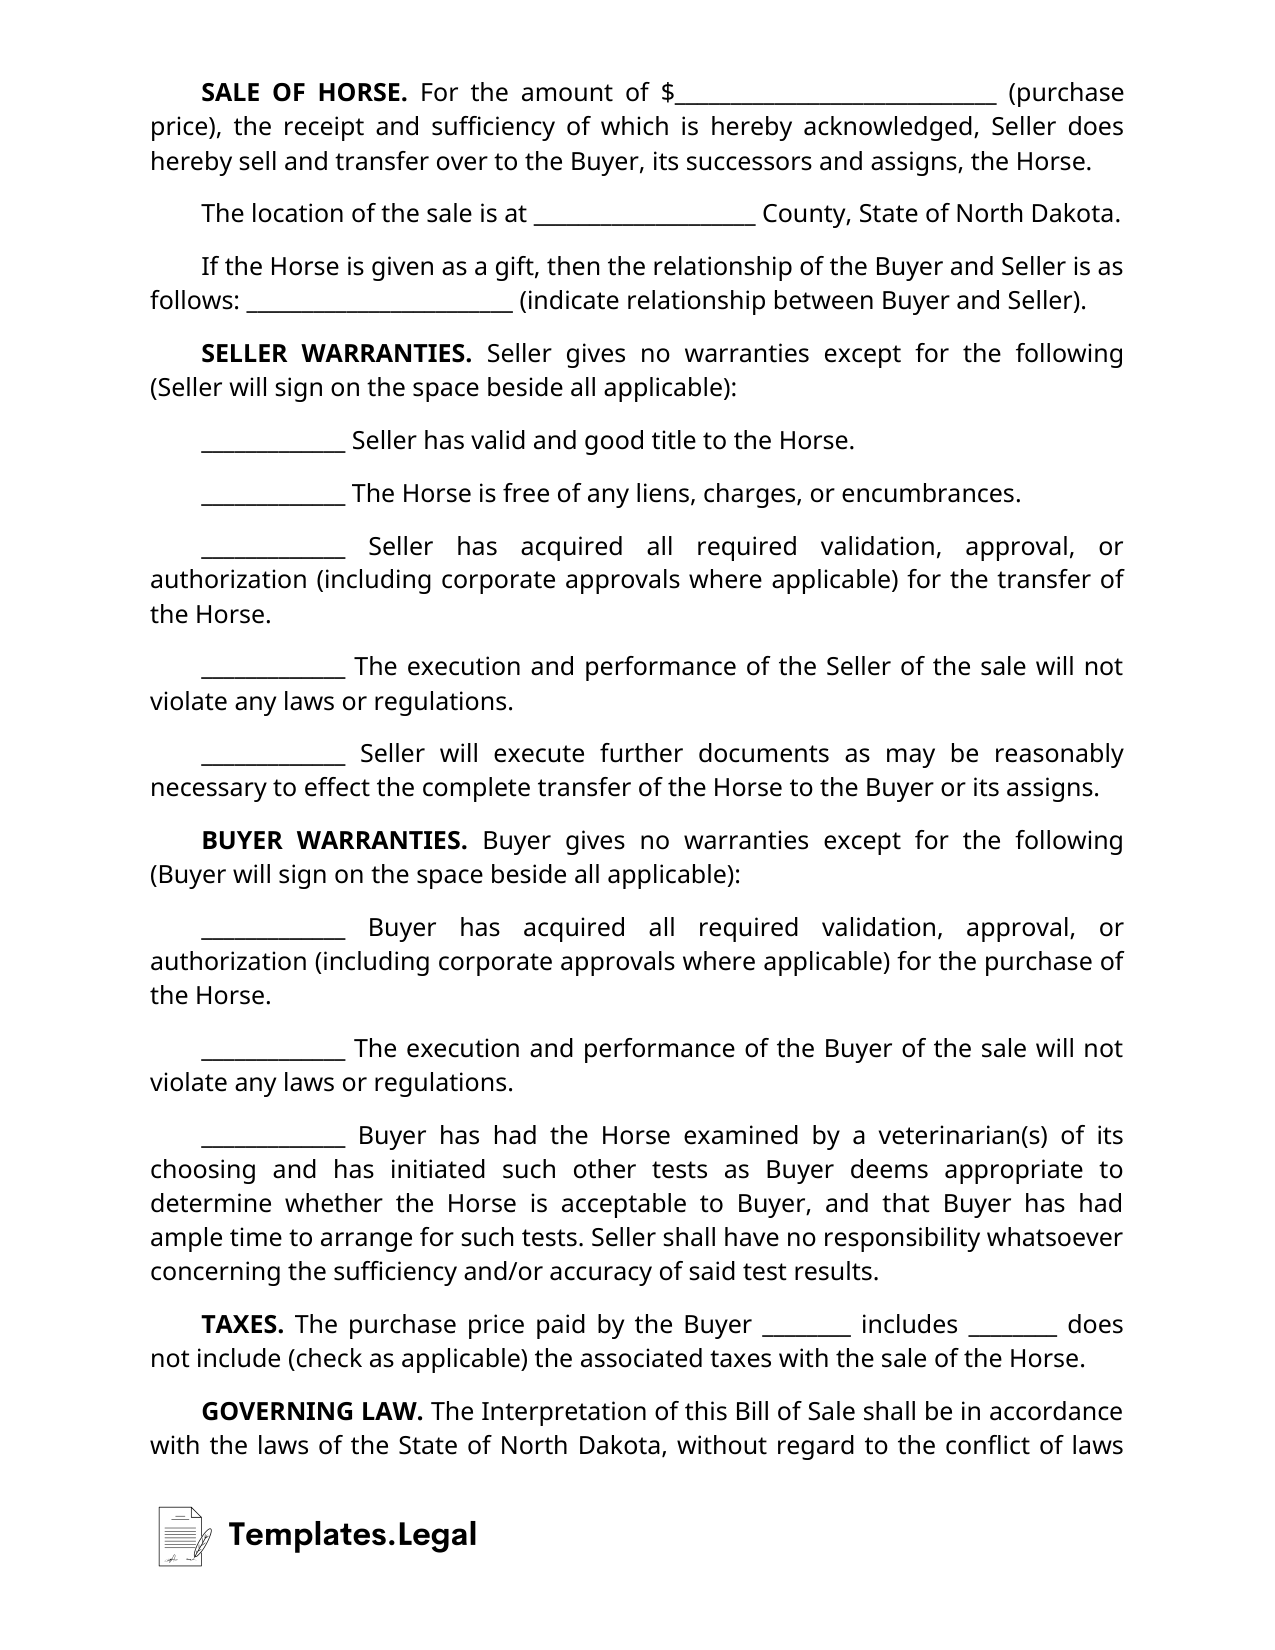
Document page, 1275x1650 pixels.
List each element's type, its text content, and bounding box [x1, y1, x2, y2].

text SALE OF HORSE. For the amount of $_____________________________ (purchase price), the receipt and sufficiency of which is hereby acknowledged, Seller does hereby sell and transfer over to the Buyer, its successors and assigns, the Horse. [150, 75, 1125, 177]
text SELLER WARRANTIES. Seller gives no warranties except for the following (Seller will sign on the space beside all applicable): [150, 336, 1125, 404]
text _____________ The execution and performance of the Seller of the sale will not violate any laws or regulations. [150, 649, 1125, 717]
text _____________ Buyer has had the Horse examined by a veterinarian(s) of its choosing and has initiated such other tests as Buyer deems appropriate to determine whether the Horse is acceptable to Buyer, and that Buyer has had ample time to arrange for such tests. Seller shall have no responsibility whatsoever concerning the sufficiency and/or accuracy of said test results. [150, 1117, 1125, 1288]
text _____________ Seller will execute further documents as may be reasonably necessary to effect the complete transfer of the Horse to the Buyer or its assigns. [150, 736, 1125, 804]
text BUYER WARRANTIES. Buyer gives no warranties except for the following (Buyer will sign on the space beside all applicable): [150, 823, 1125, 891]
text _____________ The execution and performance of the Buyer of the sale will not violate any laws or regulations. [150, 1031, 1125, 1099]
text The location of the sale is at ____________________ County, State of North Dakota. [150, 196, 1125, 230]
text _____________ Seller has acquired all required validation, approval, or authorization (including corporate approvals where applicable) for the transfer of the Horse. [150, 528, 1125, 630]
text _____________ Buyer has acquired all required validation, approval, or authorization (including corporate approvals where applicable) for the purchase of the Horse. [150, 910, 1125, 1012]
text If the Horse is given as a gift, then the relationship of the Buyer and Seller is as follows: ________________________ (indicate relationship between Buyer and Seller). [150, 249, 1125, 317]
text _____________ The Horse is free of any liens, charges, or encumbrances. [150, 475, 1125, 509]
text TAXES. The purchase price paid by the Buyer ________ includes ________ does not include (check as applicable) the associated taxes with the sale of the Horse. [150, 1307, 1125, 1375]
text _____________ Seller has valid and good title to the Horse. [150, 422, 1125, 457]
text GOVERNING LAW. The Interpretation of this Bill of Sale shall be in accordance with the laws of the State of North Dakota, without regard to the conflict of laws [150, 1393, 1125, 1462]
